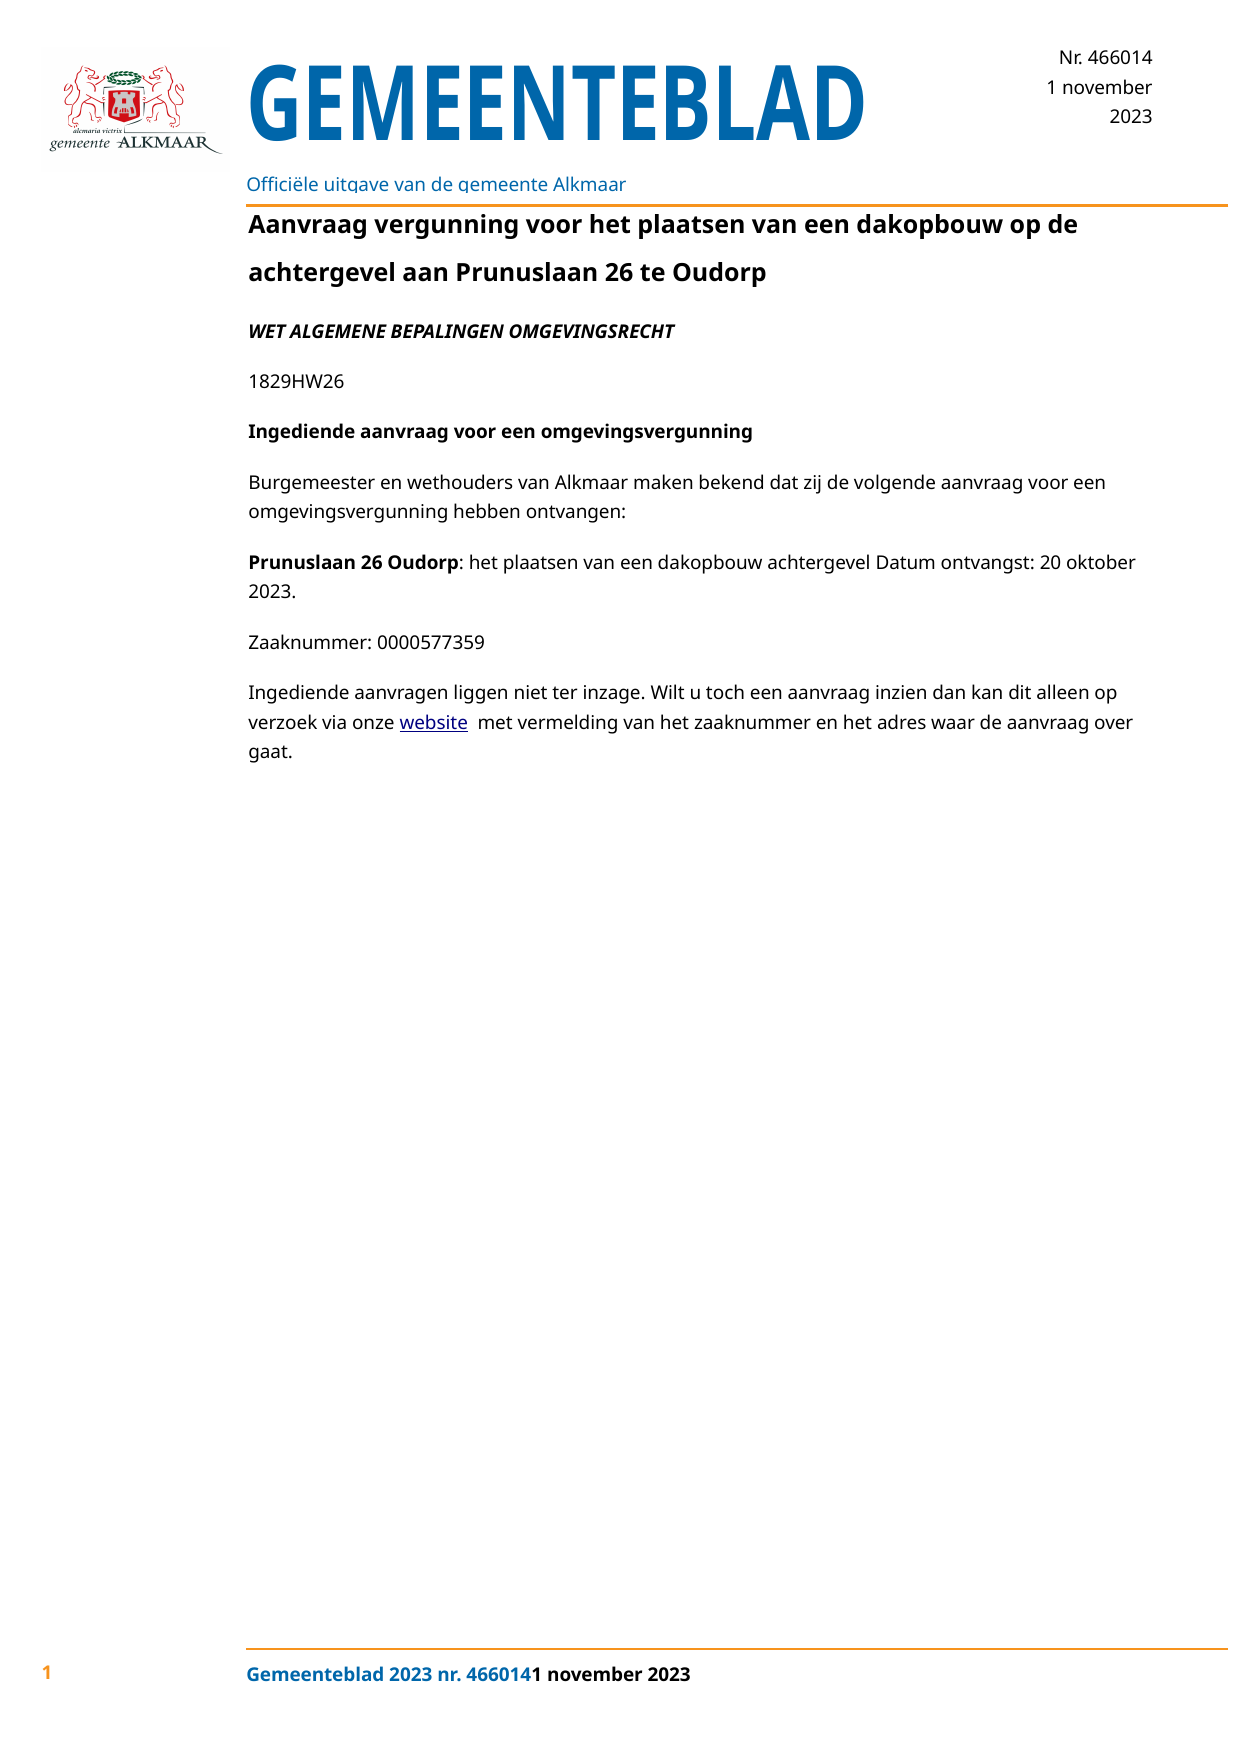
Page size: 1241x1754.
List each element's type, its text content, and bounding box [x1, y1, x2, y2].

text Burgemeester en wethouders van Alkmaar maken bekend dat zij de volgende aanvraag voor een omgevingsvergunning hebben ontvangen: [248, 469, 1152, 524]
text Aanvraag vergunning voor het plaatsen van een dakopbouw op de achtergevel aan Prunuslaan 26 te Oudorp [248, 207, 1152, 288]
text 1829HW26 [248, 368, 1152, 394]
text WET ALGEMENE BEPALINGEN OMGEVINGSRECHT [248, 318, 1152, 344]
text Zaaknummer: 0000577359 [248, 629, 1152, 655]
picture [41, 47, 231, 172]
text Prunuslaan 26 Oudorp: het plaatsen van een dakopbouw achtergevel Datum ontvangst: 20 oktober 2023. [248, 549, 1152, 604]
text Ingediende aanvraag voor een omgevingsvergunning [248, 419, 1152, 444]
text Ingediende aanvragen liggen niet ter inzage. Wilt u toch een aanvraag inzien dan kan dit alleen op verzoek via onze website met vermelding van het zaaknummer en het adres waar de aanvraag over gaat. [248, 679, 1152, 764]
